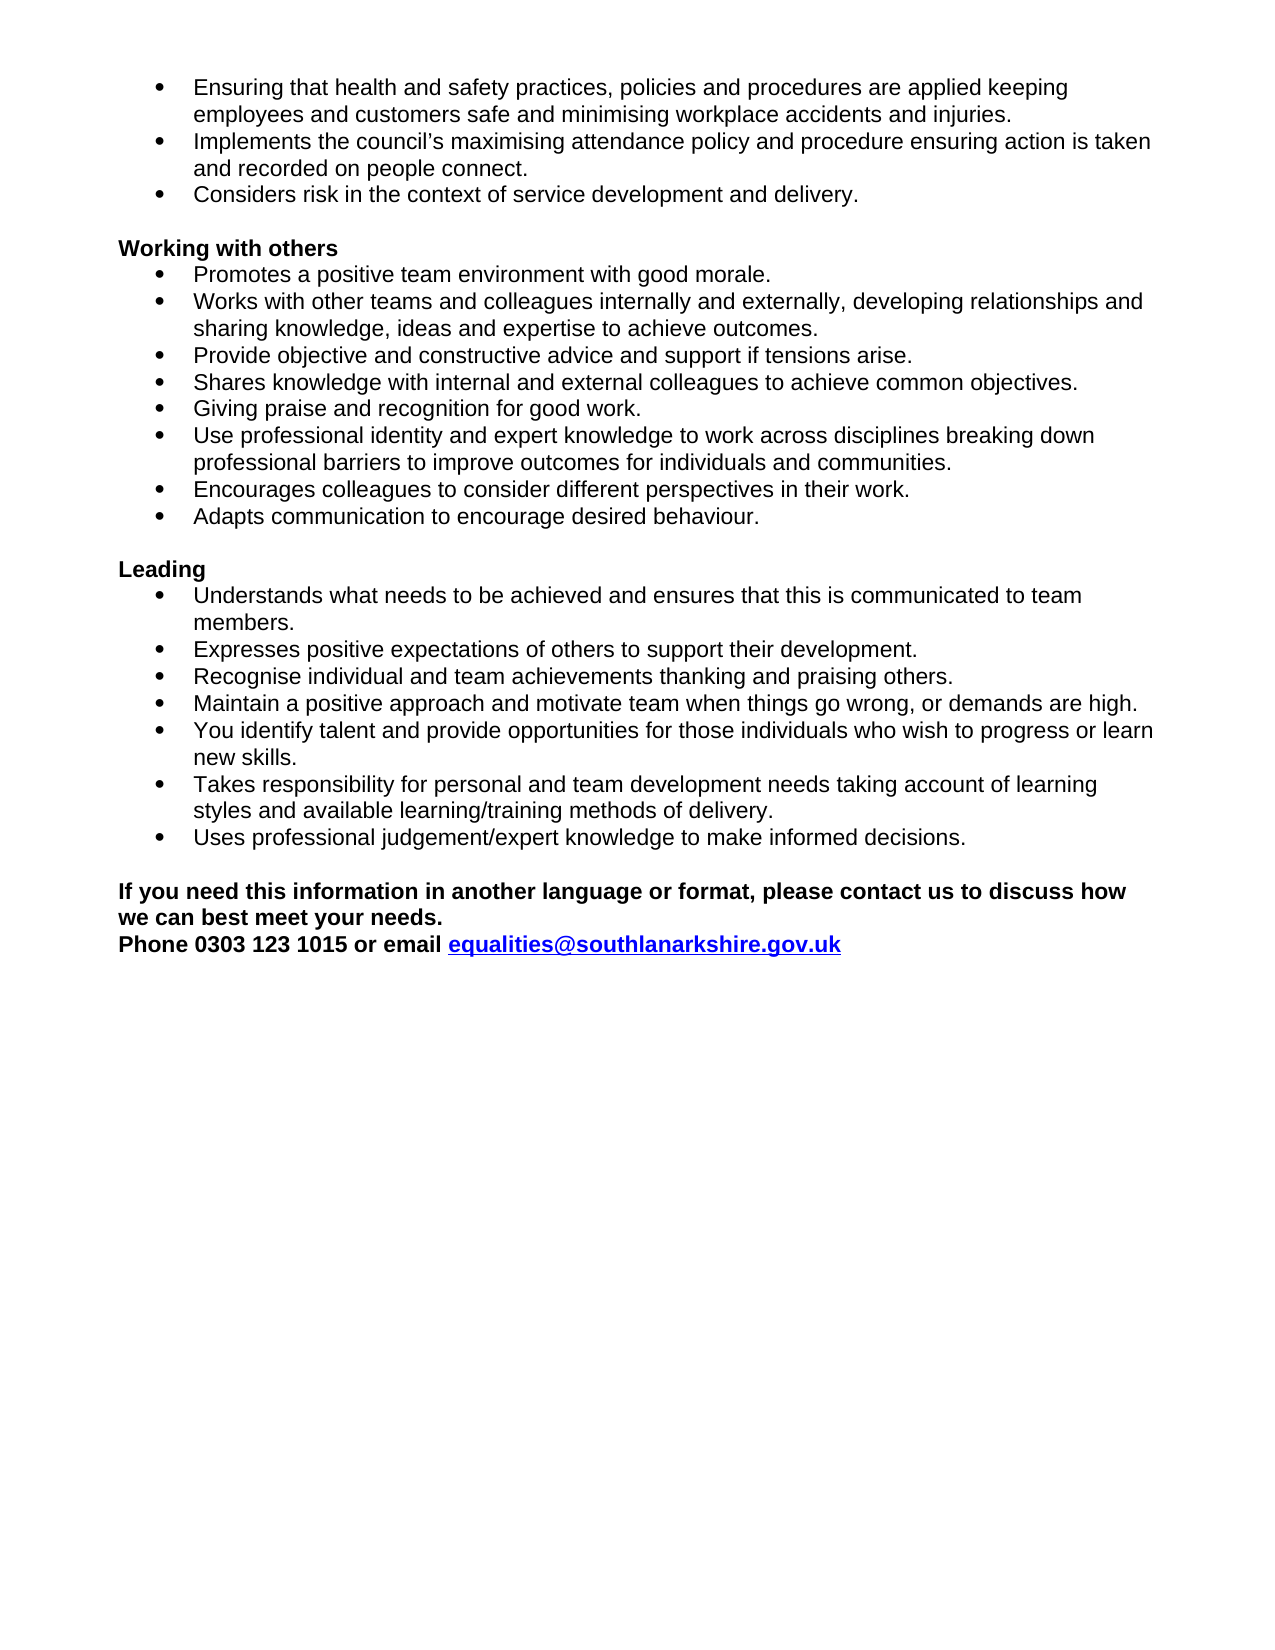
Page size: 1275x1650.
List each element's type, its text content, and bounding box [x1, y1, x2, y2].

list Provide objective and constructive advice and support if tensions arise. [156, 342, 1157, 368]
list Promotes a positive team environment with good morale. [156, 261, 1157, 287]
list Ensuring that health and safety practices, policies and procedures are applied keeping employees and customers safe and minimising workplace accidents and injuries. [156, 74, 1157, 127]
list Takes responsibility for personal and team development needs taking account of learning styles and available learning/training methods of delivery. [156, 771, 1157, 824]
text If you need this information in another language or format, please contact us to discuss how we can best meet your needs. [118, 878, 1157, 931]
list Works with other teams and colleagues internally and externally, developing relationships and sharing knowledge, ideas and expertise to achieve outcomes. [156, 288, 1157, 341]
list Encourages colleagues to consider different perspectives in their work. [156, 476, 1157, 502]
list Recognise individual and team achievements thanking and praising others. [156, 663, 1157, 689]
list Maintain a positive approach and motivate team when things go wrong, or demands are high. [156, 690, 1157, 716]
text Working with others [118, 234, 1157, 261]
text Leading [118, 556, 1157, 582]
list Shares knowledge with internal and external colleagues to achieve common objectives. [156, 368, 1157, 395]
list Adapts communication to encourage desired behaviour. [156, 503, 1157, 529]
list Uses professional judgement/expert knowledge to make informed decisions. [156, 824, 1157, 851]
list Expresses positive expectations of others to support their development. [156, 636, 1157, 662]
list Considers risk in the context of service development and delivery. [156, 181, 1157, 208]
list Giving praise and recognition for good work. [156, 395, 1157, 422]
list You identify talent and provide opportunities for those individuals who wish to progress or learn new skills. [156, 717, 1157, 770]
text Phone 0303 123 1015 or email equalities@southlanarkshire.gov.uk [118, 931, 1157, 957]
list Use professional identity and expert knowledge to work across disciplines breaking down professional barriers to improve outcomes for individuals and communities. [156, 422, 1157, 475]
list Implements the council’s maximising attendance policy and procedure ensuring action is taken and recorded on people connect. [156, 128, 1157, 181]
list Understands what needs to be achieved and ensures that this is communicated to team members. [156, 582, 1157, 636]
